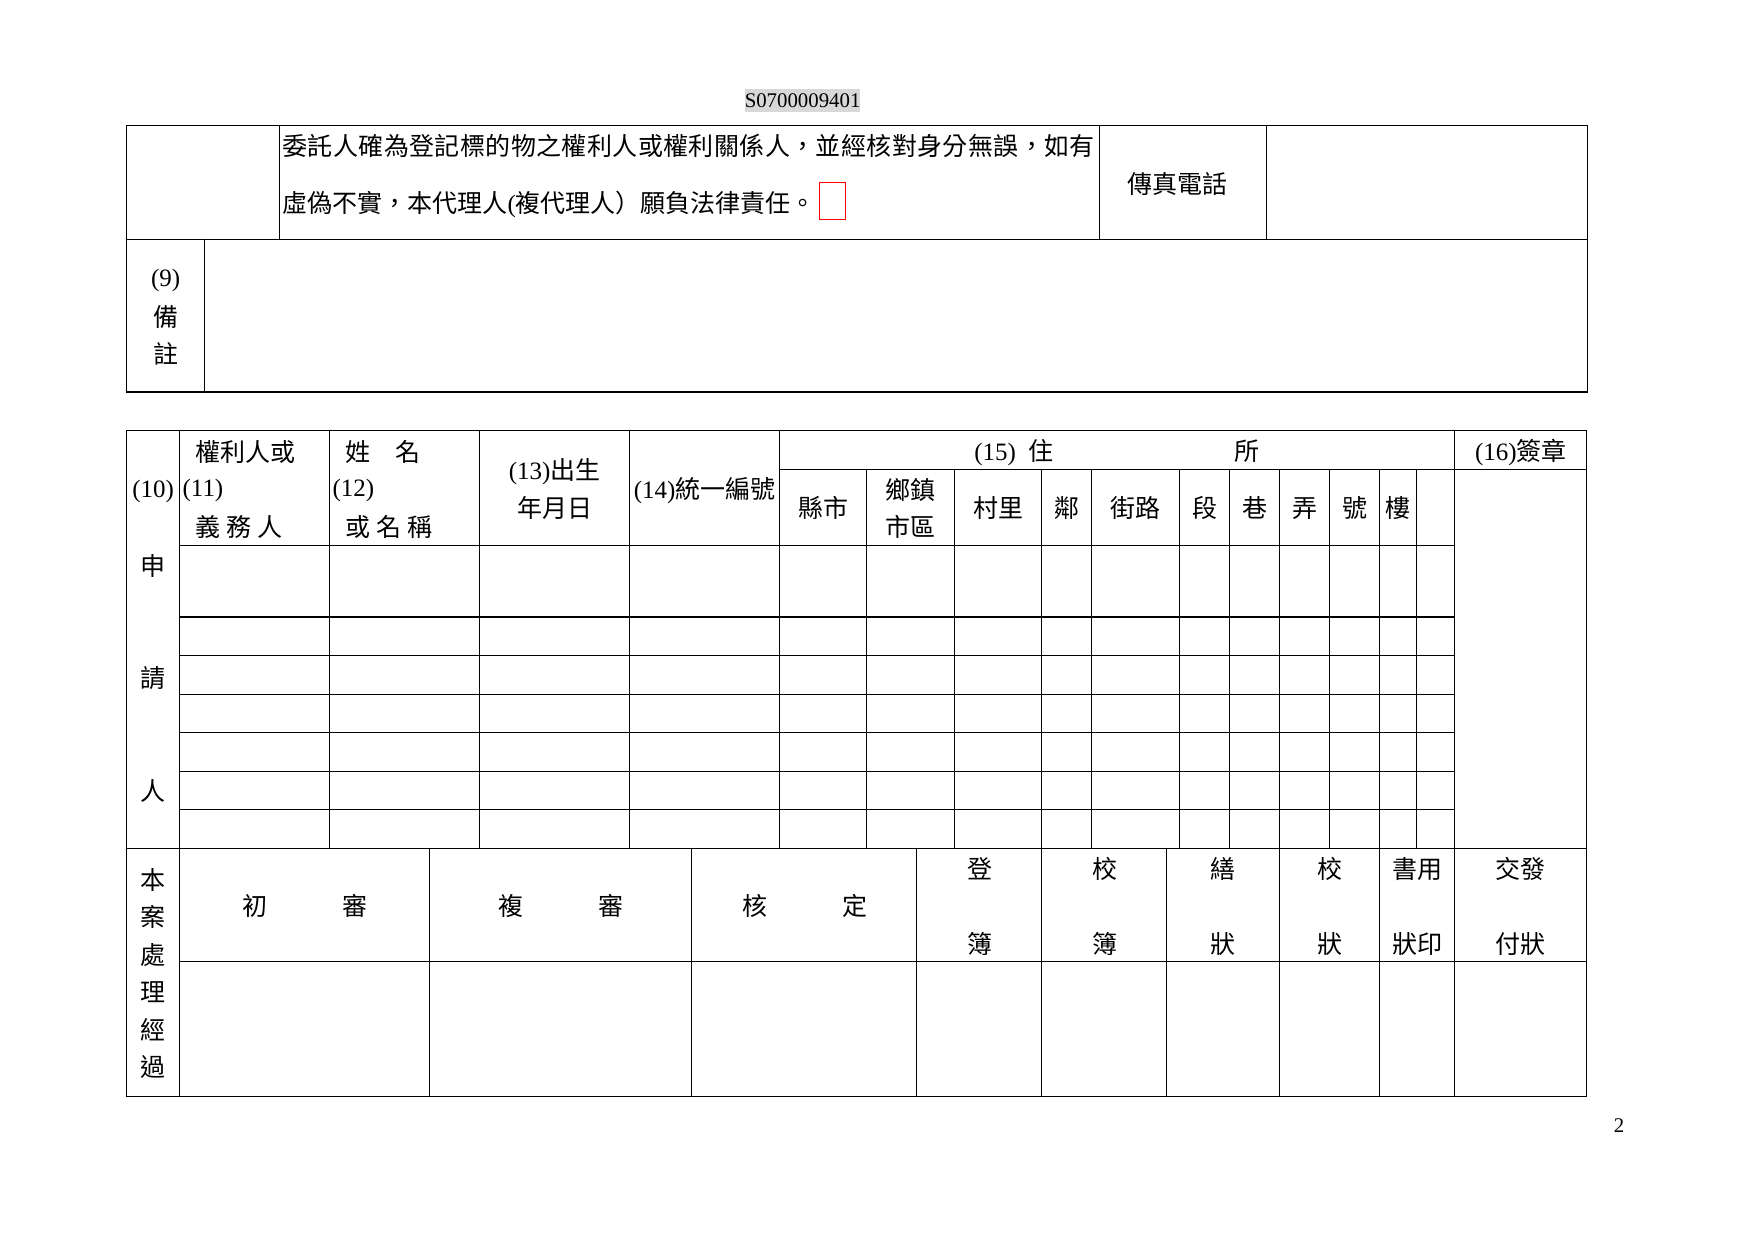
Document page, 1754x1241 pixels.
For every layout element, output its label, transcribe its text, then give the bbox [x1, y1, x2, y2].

table_cell [1417, 546, 1454, 616]
table_cell 段 [1180, 470, 1229, 544]
table_cell [692, 962, 916, 1096]
table_cell [330, 810, 479, 848]
table_cell [1180, 546, 1229, 616]
table_cell [1092, 656, 1179, 693]
table_cell [630, 810, 779, 848]
table_cell [1230, 618, 1279, 655]
table_cell [1280, 962, 1379, 1096]
table_cell [1455, 962, 1586, 1096]
table_cell [1330, 733, 1379, 771]
table_cell [1180, 695, 1229, 732]
table_cell [1380, 546, 1416, 616]
table_cell [1330, 810, 1379, 848]
table_cell [917, 962, 1041, 1096]
table_cell [867, 546, 954, 616]
table_cell 巷 [1230, 470, 1279, 544]
table_cell [1330, 546, 1379, 616]
table_cell [1042, 733, 1091, 771]
table_cell 書用 狀印 [1380, 849, 1454, 961]
table_cell [1417, 810, 1454, 848]
table_header (15) 住 所 [780, 431, 1454, 468]
table_cell 村里 [955, 470, 1041, 544]
table_cell [1180, 618, 1229, 655]
table_cell [1230, 695, 1279, 732]
table_cell [1380, 618, 1416, 655]
table_cell [480, 810, 629, 848]
table_cell [180, 962, 429, 1096]
table_cell [330, 656, 479, 693]
table_cell 繕 狀 [1167, 849, 1279, 961]
table_cell [180, 618, 329, 655]
table_cell [1280, 656, 1329, 693]
table_cell [1380, 772, 1416, 809]
table_cell [1380, 656, 1416, 693]
table_cell [1330, 695, 1379, 732]
table_cell [955, 810, 1041, 848]
table_cell [780, 695, 866, 732]
table_cell 校 狀 [1280, 849, 1379, 961]
table_cell [955, 695, 1041, 732]
table_cell [1092, 546, 1179, 616]
table_cell [1330, 618, 1379, 655]
table_header (13)出生 年月日 [480, 431, 629, 544]
table_cell 本案處理經過情形︵ 以下各 欄 申請人請勿填寫︶ [127, 849, 179, 1096]
table_cell [867, 810, 954, 848]
table_cell [1230, 656, 1279, 693]
table_cell [1330, 772, 1379, 809]
table_cell [780, 546, 866, 616]
table_cell [955, 618, 1041, 655]
table_cell [1417, 733, 1454, 771]
table_cell 鄉鎮 市區 [867, 470, 954, 544]
table_header (14)統一編號 [630, 431, 779, 544]
table_cell [1042, 810, 1091, 848]
table_header (16)簽章 [1455, 431, 1586, 468]
table_cell [1280, 546, 1329, 616]
table_cell [1267, 126, 1587, 239]
table_cell [1380, 733, 1416, 771]
table_cell 校 簿 [1042, 849, 1166, 961]
table_cell [1042, 962, 1166, 1096]
table_cell [480, 618, 629, 655]
table_cell [1380, 810, 1416, 848]
table_cell [955, 733, 1041, 771]
table_cell [1280, 772, 1329, 809]
table_cell 委託人確為登記標的物之權利人或權利關係人，並經核對身分無誤，如有虛偽不實，本代理人(複代理人）願負法律責任。 [280, 126, 1099, 239]
table_cell [430, 962, 691, 1096]
table_cell [1380, 962, 1454, 1096]
table_header (10) 申 請 人 [127, 431, 179, 848]
table_cell [480, 695, 629, 732]
table_cell [630, 733, 779, 771]
table_cell [1417, 695, 1454, 732]
table_cell [1417, 772, 1454, 809]
table_cell [867, 695, 954, 732]
table_cell [1180, 810, 1229, 848]
table_cell [330, 618, 479, 655]
table_cell [330, 546, 479, 616]
table_cell [1092, 733, 1179, 771]
table_cell 號 [1330, 470, 1379, 544]
table_cell [630, 546, 779, 616]
table_cell 鄰 [1042, 470, 1091, 544]
table_cell [1280, 810, 1329, 848]
table_cell [1280, 695, 1329, 732]
table_cell [180, 733, 329, 771]
table_cell [180, 772, 329, 809]
table_cell [780, 618, 866, 655]
table_cell [1042, 546, 1091, 616]
table_cell [1417, 470, 1454, 544]
table_cell [630, 656, 779, 693]
table_cell [1042, 772, 1091, 809]
table_cell [480, 546, 629, 616]
table_cell [330, 695, 479, 732]
table_cell [1180, 656, 1229, 693]
table_cell [630, 618, 779, 655]
table_cell [480, 772, 629, 809]
table_cell 傳真電話 [1100, 126, 1266, 239]
table_cell [205, 240, 1587, 391]
table_cell [780, 810, 866, 848]
table_cell 縣市 [780, 470, 866, 544]
table_cell [1180, 772, 1229, 809]
table_cell 弄 [1280, 470, 1329, 544]
table_cell [1180, 733, 1229, 771]
table_cell 複 審 [430, 849, 691, 961]
table_cell [330, 772, 479, 809]
table_cell 登 簿 [917, 849, 1041, 961]
table_cell [955, 656, 1041, 693]
table_cell [1280, 733, 1329, 771]
table_cell [867, 656, 954, 693]
table_cell [867, 772, 954, 809]
table_header 權利人或 (11) 義 務 人 [180, 431, 329, 544]
table_cell [1042, 656, 1091, 693]
table_cell 初 審 [180, 849, 429, 961]
table_cell [1092, 618, 1179, 655]
table_header 姓 名 (12) 或 名 稱 [330, 431, 479, 544]
table_cell [480, 733, 629, 771]
table_cell [780, 772, 866, 809]
table_cell [1167, 962, 1279, 1096]
table_cell [1417, 656, 1454, 693]
table_cell [1092, 772, 1179, 809]
table_cell [1380, 695, 1416, 732]
table_cell [630, 772, 779, 809]
table_cell [330, 733, 479, 771]
table_cell [780, 656, 866, 693]
table_cell [780, 733, 866, 771]
table_cell [127, 126, 279, 239]
table_cell [955, 546, 1041, 616]
table_cell [480, 656, 629, 693]
table_cell [955, 772, 1041, 809]
table_cell [180, 656, 329, 693]
table_cell [1042, 618, 1091, 655]
table_cell [1092, 695, 1179, 732]
table_cell [1042, 695, 1091, 732]
table_cell [1280, 618, 1329, 655]
table_cell [867, 733, 954, 771]
table_cell [180, 810, 329, 848]
table_cell [1230, 546, 1279, 616]
table_cell [1230, 733, 1279, 771]
table_cell [1092, 810, 1179, 848]
table_cell [1230, 810, 1279, 848]
table_cell 樓 [1380, 470, 1416, 544]
table_cell [1230, 772, 1279, 809]
table_cell [1455, 470, 1586, 848]
table_cell 核 定 [692, 849, 916, 961]
table_cell 交發 付狀 [1455, 849, 1586, 961]
table_cell (9) 備 註 [127, 240, 204, 391]
table_cell [180, 546, 329, 616]
table_cell [1330, 656, 1379, 693]
table_cell [630, 695, 779, 732]
table_cell 街路 [1092, 470, 1179, 544]
table_cell [867, 618, 954, 655]
table_cell [1417, 618, 1454, 655]
table_cell [180, 695, 329, 732]
